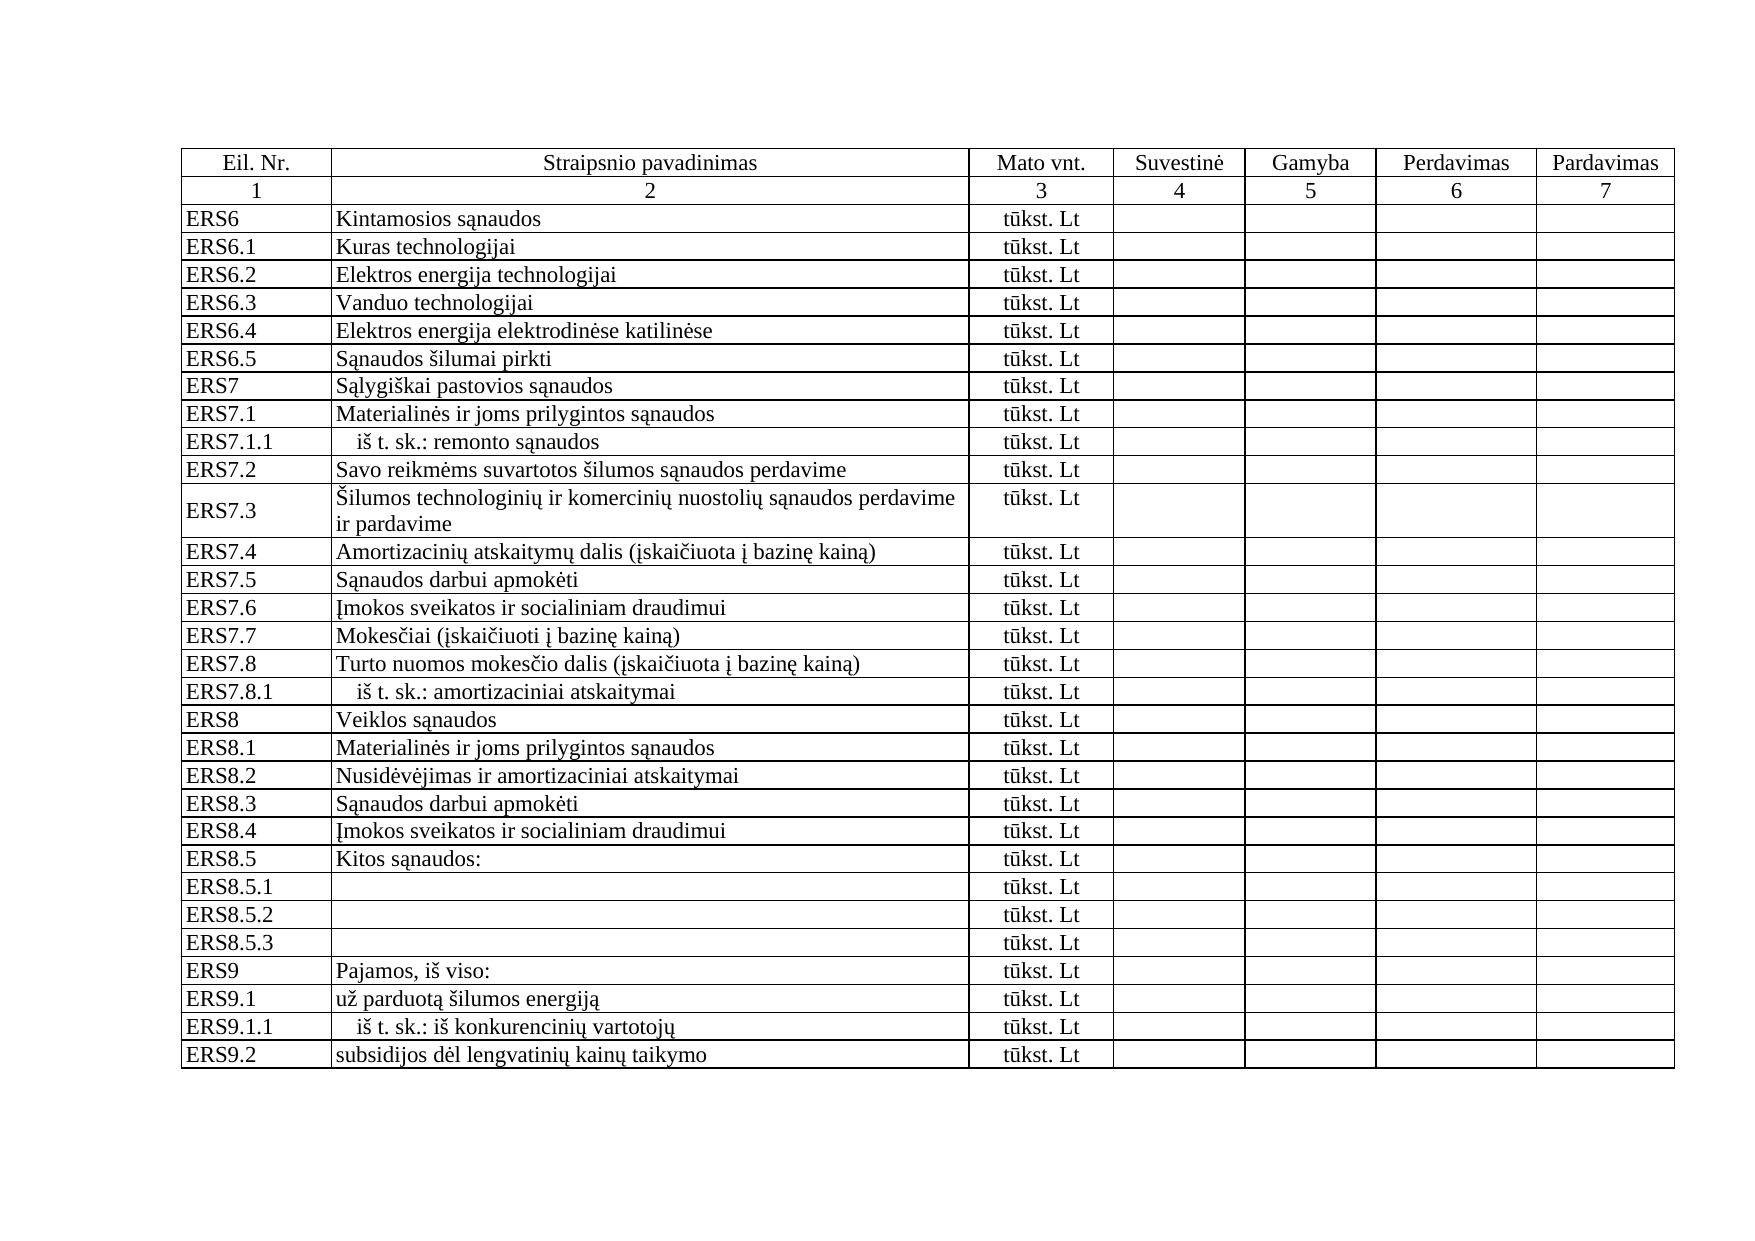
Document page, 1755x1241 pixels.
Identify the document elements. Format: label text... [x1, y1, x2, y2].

table_cell [1114, 373, 1118, 399]
table_cell [1532, 1013, 1536, 1039]
table_cell [1537, 873, 1541, 900]
table_cell [1670, 317, 1674, 343]
table_cell [1532, 261, 1536, 287]
table_cell 7 [1670, 177, 1674, 203]
table_cell [1532, 622, 1536, 648]
table_cell [1532, 957, 1536, 983]
table_cell [1537, 957, 1541, 983]
table_cell [1670, 289, 1674, 315]
table_cell [1670, 373, 1674, 399]
table_cell [1670, 901, 1674, 928]
table_cell [1670, 428, 1674, 455]
table_cell ERS7 [327, 373, 331, 399]
table_cell [1670, 678, 1674, 704]
table_cell [1114, 428, 1118, 455]
table_cell [1537, 985, 1541, 1011]
table_cell ERS8 [182, 706, 186, 732]
table_cell [1537, 790, 1541, 816]
table_cell [1537, 345, 1541, 371]
table_cell [1532, 790, 1536, 816]
table_cell [1114, 929, 1118, 956]
table_cell 1 [327, 177, 331, 203]
table_cell [332, 873, 336, 900]
table_cell [1114, 957, 1118, 983]
table_cell [1114, 622, 1118, 648]
table_cell [1114, 901, 1118, 928]
table_cell [1532, 929, 1536, 956]
table_cell [1532, 428, 1536, 455]
table_cell ERS6 [182, 205, 186, 231]
table_cell [1537, 1013, 1541, 1039]
table_cell [1537, 261, 1541, 287]
table_cell [1670, 706, 1674, 732]
table_cell [1537, 846, 1541, 872]
table_cell [1537, 929, 1541, 956]
table_cell [1537, 289, 1541, 315]
table_cell [1670, 622, 1674, 648]
table_cell [1537, 734, 1541, 760]
table_cell [1537, 594, 1541, 621]
table_cell [1670, 734, 1674, 760]
table_cell 1 [182, 177, 186, 203]
table_cell [1532, 566, 1536, 593]
table_cell [1670, 1041, 1674, 1067]
table_cell [1537, 484, 1674, 537]
table_cell [1670, 650, 1674, 676]
table_cell [1532, 873, 1536, 900]
table_cell [1670, 345, 1674, 371]
table_cell [1532, 317, 1536, 343]
table_cell [1670, 538, 1674, 565]
table_cell 7 [1537, 177, 1541, 203]
table_cell [1537, 650, 1541, 676]
table_cell [1537, 622, 1541, 648]
table_cell ERS9 [182, 957, 186, 983]
table_cell [1537, 706, 1541, 732]
table_cell [1537, 678, 1541, 704]
table_cell [1114, 456, 1118, 483]
table_cell ERS8 [327, 706, 331, 732]
table_cell [1114, 484, 1244, 537]
table_cell [1114, 594, 1118, 621]
table_cell [1537, 401, 1541, 427]
table_cell [1670, 233, 1674, 259]
table_cell [1532, 456, 1536, 483]
table_cell [1537, 373, 1541, 399]
table_cell [1532, 706, 1536, 732]
table_cell [1532, 985, 1536, 1011]
table_cell [1114, 846, 1118, 872]
table_cell [1114, 317, 1118, 343]
table_cell [1114, 678, 1118, 704]
table_cell ERS9 [327, 957, 331, 983]
table_cell [1532, 818, 1536, 844]
table_cell [1670, 873, 1674, 900]
table_cell [1114, 762, 1118, 788]
table_cell [1532, 734, 1536, 760]
table_cell [1670, 205, 1674, 231]
table_cell [1114, 345, 1118, 371]
table_cell [1532, 594, 1536, 621]
table_cell [1114, 401, 1118, 427]
table_cell [1114, 233, 1118, 259]
table_cell [1532, 401, 1536, 427]
table_cell ERS6 [327, 205, 331, 231]
table_cell [1532, 1041, 1536, 1067]
table_cell [1532, 846, 1536, 872]
table_cell [1246, 484, 1375, 537]
table_cell 6 [1532, 177, 1536, 203]
table_cell [1670, 1013, 1674, 1039]
table_cell [1114, 289, 1118, 315]
table_cell [1670, 261, 1674, 287]
table_cell ERS7.3 [182, 484, 331, 537]
table_cell [1670, 929, 1674, 956]
table_cell [1537, 762, 1541, 788]
table_cell [1532, 373, 1536, 399]
table_cell [1670, 846, 1674, 872]
table_cell [1532, 345, 1536, 371]
table_cell [1537, 818, 1541, 844]
table_cell [1114, 818, 1118, 844]
table_cell [1670, 985, 1674, 1011]
table_cell [1537, 205, 1541, 231]
table_cell [332, 929, 336, 956]
table_cell [1670, 456, 1674, 483]
table_cell [1532, 901, 1536, 928]
table_cell [1114, 1041, 1118, 1067]
table_cell [1532, 233, 1536, 259]
table_cell [1532, 205, 1536, 231]
table_cell [1114, 985, 1118, 1011]
table_cell [1537, 538, 1541, 565]
table_cell [1670, 790, 1674, 816]
table_cell [332, 901, 336, 928]
table_cell [1114, 873, 1118, 900]
table_cell [1532, 538, 1536, 565]
table_cell tūkst. Lt [970, 484, 1113, 537]
table_cell [1670, 401, 1674, 427]
table_cell 2 [332, 177, 336, 203]
table_cell [1532, 678, 1536, 704]
table_cell [1114, 734, 1118, 760]
table_cell [1537, 1041, 1541, 1067]
table_cell [1532, 762, 1536, 788]
table_cell [1537, 901, 1541, 928]
table_cell [1537, 456, 1541, 483]
table_cell [1532, 289, 1536, 315]
table_cell [1532, 650, 1536, 676]
table_cell [1670, 566, 1674, 593]
table_cell 3 [1109, 177, 1113, 203]
table_cell [1670, 594, 1674, 621]
table_cell [1114, 706, 1118, 732]
table_cell 4 [1114, 177, 1118, 203]
table_cell [1114, 261, 1118, 287]
table_cell [1670, 762, 1674, 788]
table_cell [1114, 538, 1118, 565]
table_cell iš t. sk.: remonto sąnaudos [332, 428, 356, 455]
table_cell [1114, 650, 1118, 676]
table_cell [1377, 484, 1536, 537]
table_cell ERS7 [182, 373, 186, 399]
table_cell [1537, 317, 1541, 343]
table_cell [1114, 790, 1118, 816]
table_cell [1537, 428, 1541, 455]
table_cell [1537, 566, 1541, 593]
table_cell [1114, 205, 1118, 231]
table_cell [1670, 957, 1674, 983]
table_cell [1537, 233, 1541, 259]
table_cell [1114, 566, 1118, 593]
table_cell [1670, 818, 1674, 844]
table_cell [1114, 1013, 1118, 1039]
